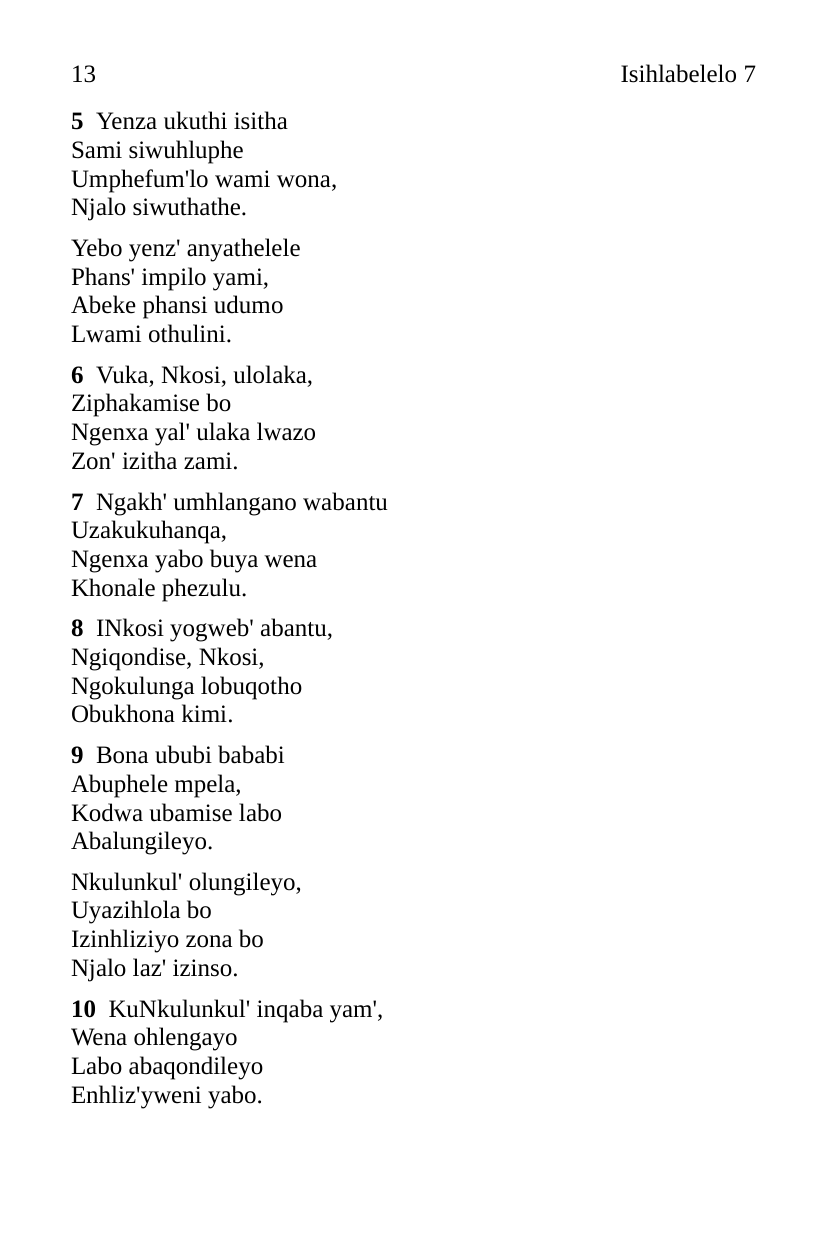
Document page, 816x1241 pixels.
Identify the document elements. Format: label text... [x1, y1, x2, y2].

text 7 Ngakh' umhlangano wabantu [71, 487, 756, 515]
text Labo abaqondileyo [71, 1051, 756, 1080]
text Nkulunkul' olungileyo, [71, 867, 756, 896]
text Njalo laz' izinso. [71, 953, 756, 982]
text Ngokulunga lobuqotho [71, 671, 756, 699]
text Ngiqondise, Nkosi, [71, 642, 756, 671]
text Abalungileyo. [71, 826, 756, 855]
text 10 KuNkulunkul' inqaba yam', [71, 994, 756, 1022]
text Zon' izitha zami. [71, 446, 756, 475]
text Yebo yenz' anyathelele [71, 233, 756, 262]
text Izinhliziyo zona bo [71, 924, 756, 953]
text Njalo siwuthathe. [71, 192, 756, 221]
text Abeke phansi udumo [71, 291, 756, 319]
text Kodwa ubamise labo [71, 798, 756, 826]
text Sami siwuhluphe [71, 135, 756, 164]
text 8 INkosi yogweb' abantu, [71, 613, 756, 642]
text Umphefum'lo wami wona, [71, 164, 756, 192]
text Enhliz'yweni yabo. [71, 1080, 756, 1109]
text 5 Yenza ukuthi isitha [71, 106, 756, 135]
text Uzakukuhanqa, [71, 515, 756, 544]
text Ngenxa yabo buya wena [71, 544, 756, 573]
text Uyazihlola bo [71, 896, 756, 924]
text Wena ohlengayo [71, 1022, 756, 1051]
text 6 Vuka, Nkosi, ulolaka, [71, 360, 756, 388]
text 9 Bona ububi bababi [71, 740, 756, 769]
text Ziphakamise bo [71, 388, 756, 417]
text Obukhona kimi. [71, 699, 756, 728]
text Khonale phezulu. [71, 573, 756, 602]
text Abuphele mpela, [71, 769, 756, 798]
text Lwami othulini. [71, 319, 756, 348]
text Ngenxa yal' ulaka lwazo [71, 417, 756, 446]
text Phans' impilo yami, [71, 262, 756, 291]
